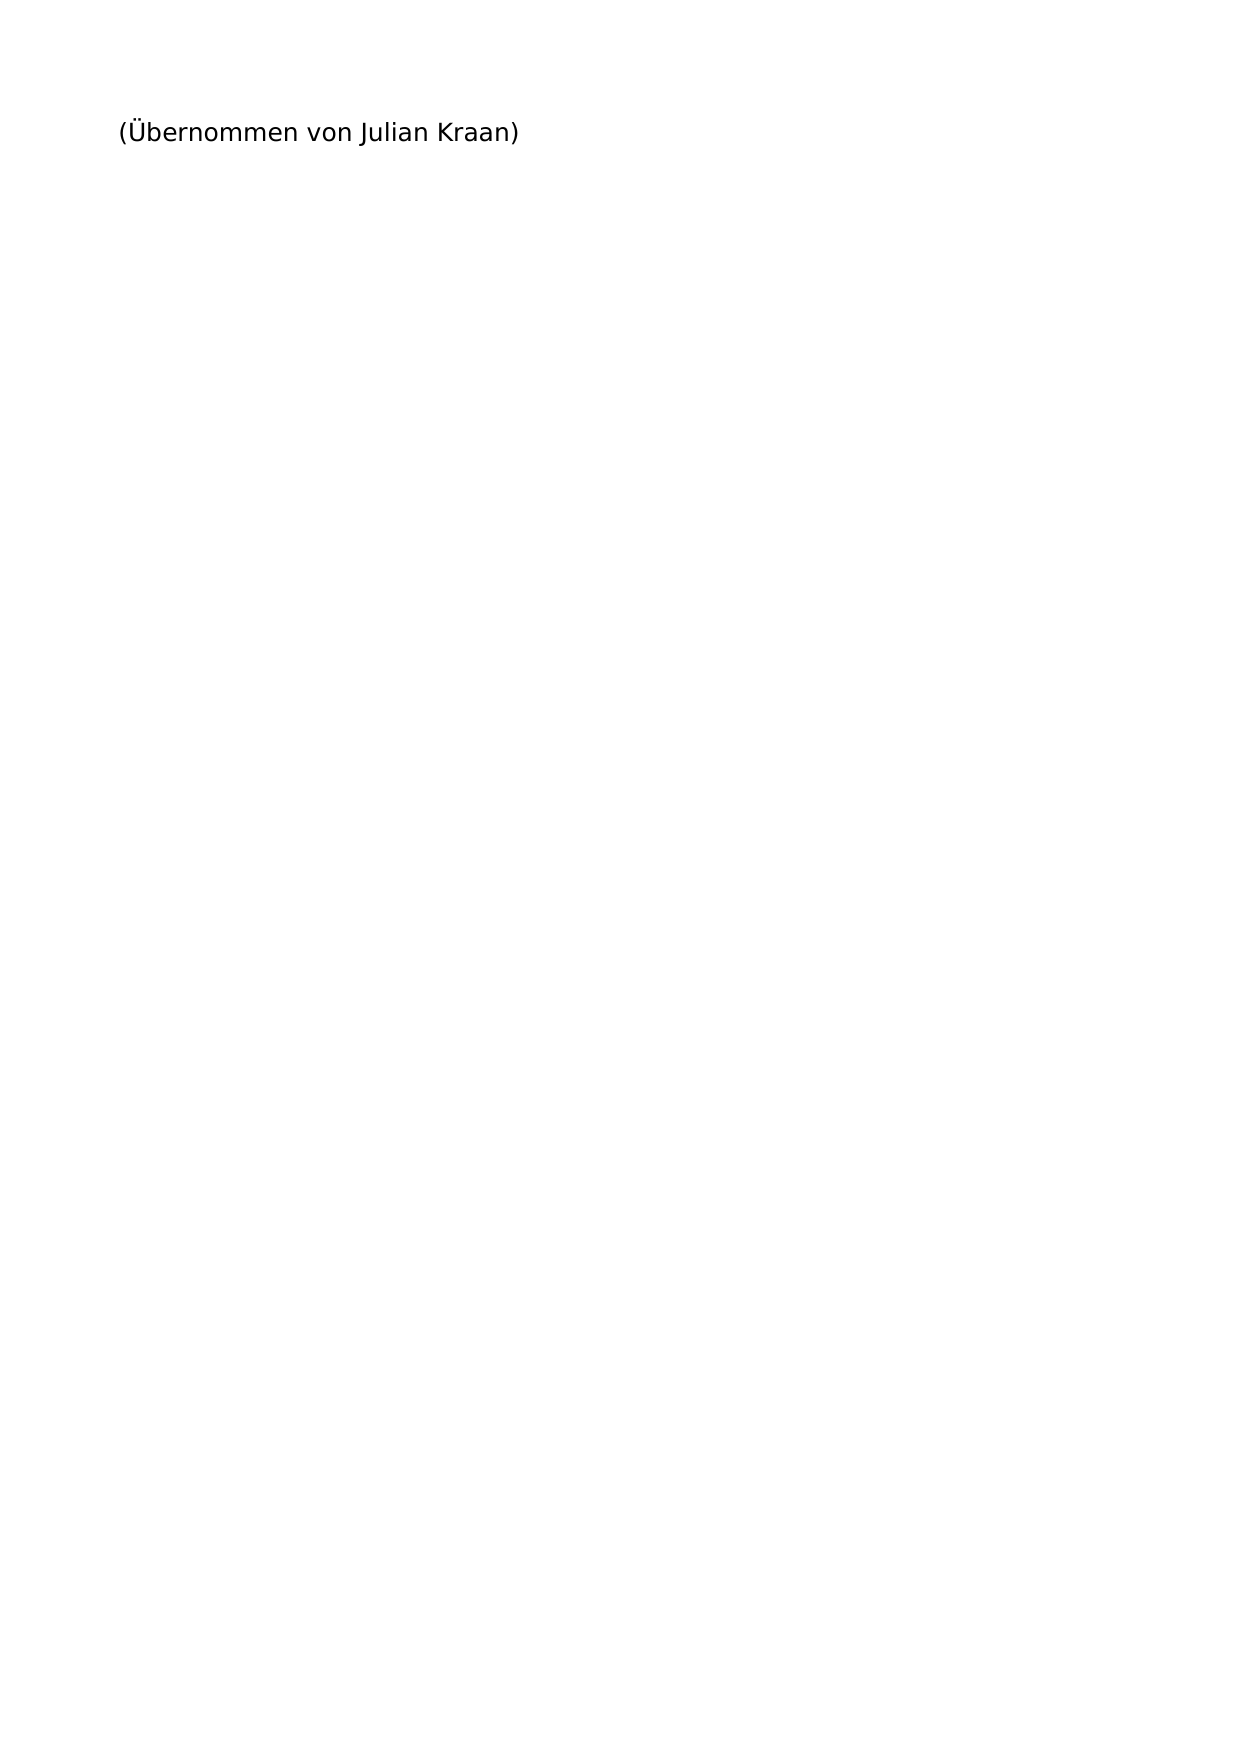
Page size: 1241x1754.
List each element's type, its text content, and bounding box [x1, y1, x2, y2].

text (Übernommen von Julian Kraan) [118, 118, 1122, 147]
